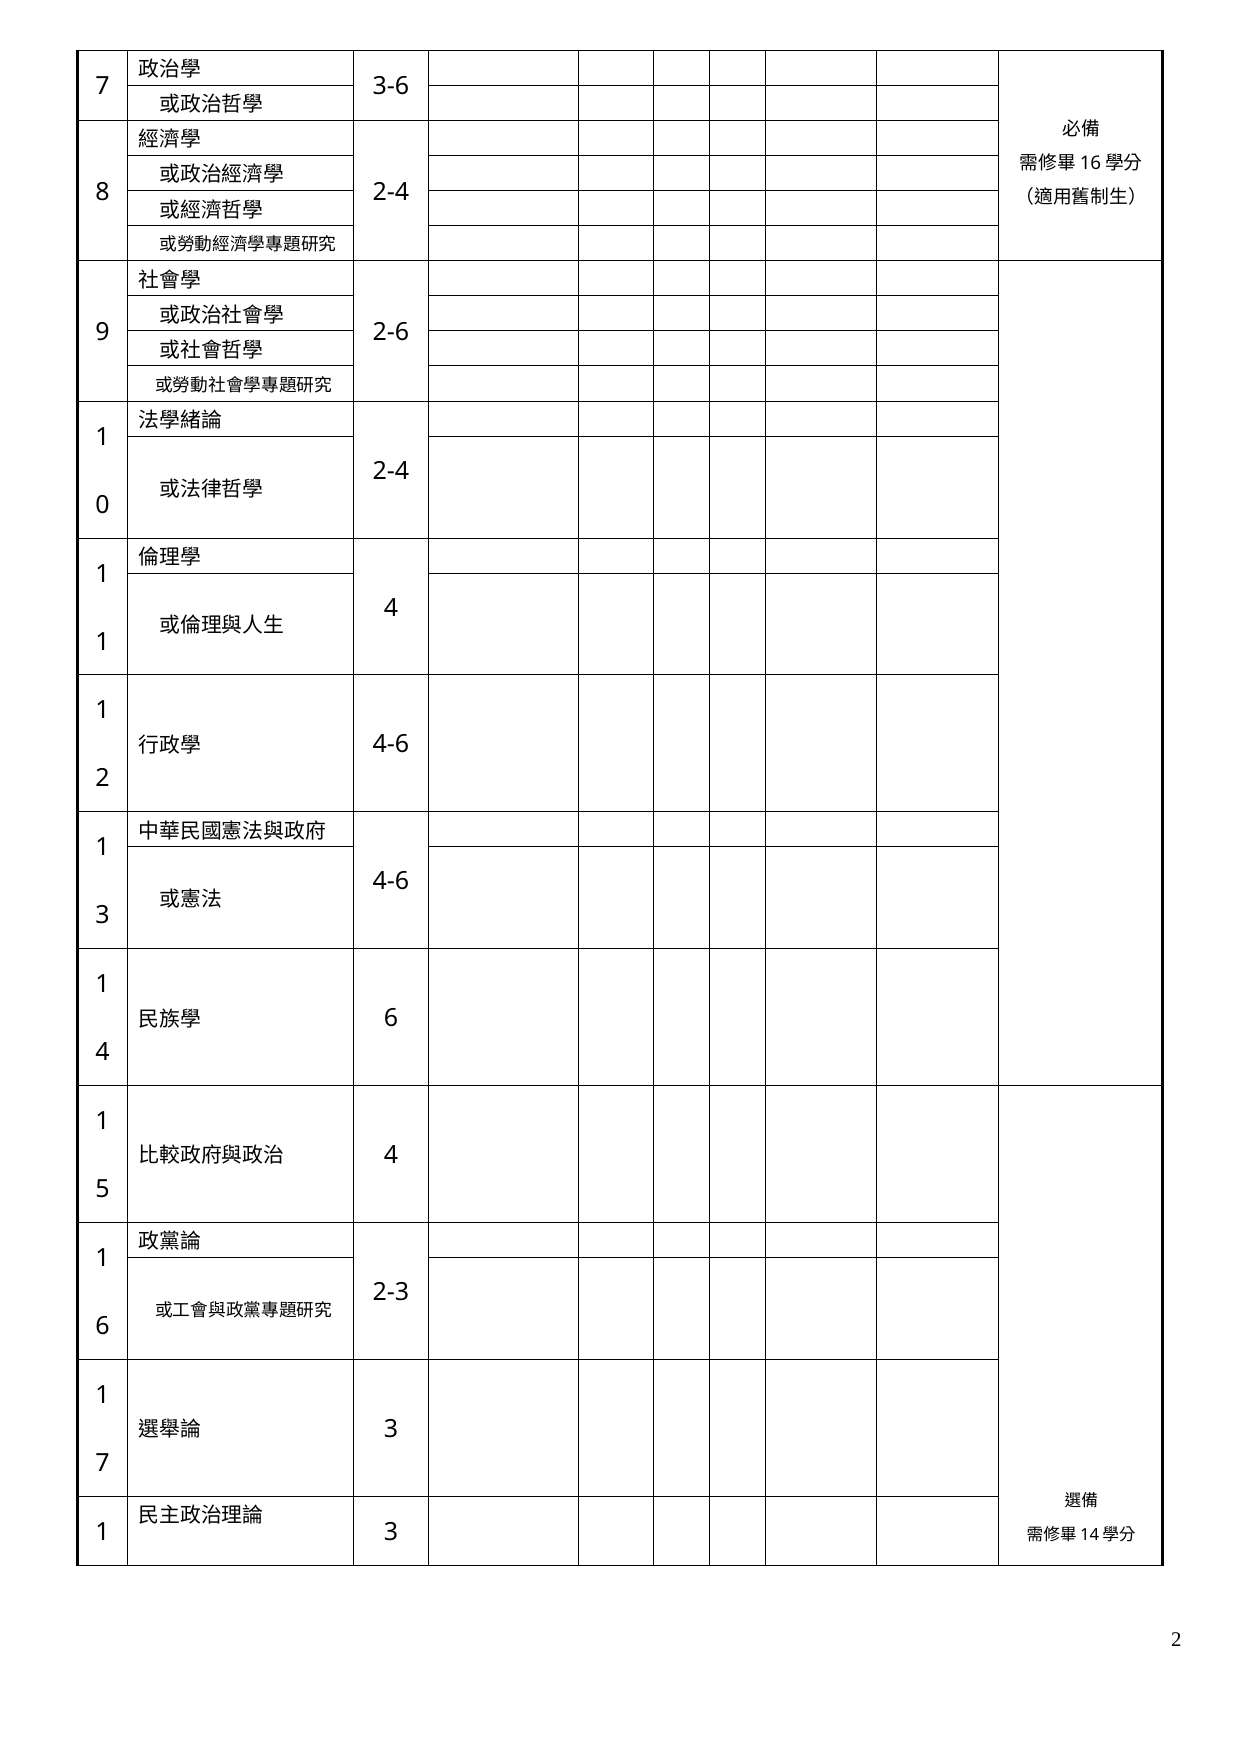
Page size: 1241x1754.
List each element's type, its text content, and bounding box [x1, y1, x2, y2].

table_cell [654, 156, 709, 190]
table_cell [429, 402, 578, 436]
table_cell [654, 51, 709, 84]
table_cell [654, 1258, 709, 1359]
table_cell [710, 331, 765, 365]
table_cell 9 [79, 261, 127, 401]
table_cell 或政治社會學 [128, 296, 353, 330]
table_cell [999, 846, 1161, 948]
table_cell [877, 1360, 998, 1496]
table_cell 或政治經濟學 [128, 156, 353, 190]
table_cell [654, 437, 709, 537]
table_cell 或經濟哲學 [128, 191, 353, 225]
table_cell [710, 675, 765, 811]
table_cell 2-4 [354, 402, 428, 537]
table_cell 2-6 [354, 261, 428, 401]
table_cell 選備 需修畢14學分 [999, 1086, 1161, 1564]
table_cell [877, 86, 998, 120]
table_cell [429, 1360, 578, 1496]
table_cell [579, 539, 653, 572]
table_cell 4 [354, 539, 428, 674]
table_cell [579, 296, 653, 330]
table_cell [999, 948, 1161, 1085]
table_cell [710, 86, 765, 120]
table_cell [579, 1258, 653, 1359]
table_cell [579, 366, 653, 401]
table_cell [766, 1258, 876, 1359]
table_cell [579, 331, 653, 365]
table_cell 或倫理與人生 [128, 574, 353, 674]
table_cell [654, 812, 709, 846]
table_cell [766, 191, 876, 225]
table_cell [579, 675, 653, 811]
table_cell [654, 331, 709, 365]
table_cell 或社會哲學 [128, 331, 353, 365]
table_cell [766, 675, 876, 811]
table_cell [877, 812, 998, 846]
table_cell [710, 261, 765, 295]
table_cell [579, 1223, 653, 1257]
table_cell [766, 1360, 876, 1496]
table_cell [766, 86, 876, 120]
table_cell [999, 401, 1161, 436]
table_cell [429, 539, 578, 572]
table_cell [877, 1258, 998, 1359]
table_cell 16 [79, 1223, 127, 1359]
table_cell 10 [79, 402, 127, 537]
table_cell [710, 296, 765, 330]
table_cell [579, 121, 653, 155]
table_cell [877, 366, 998, 401]
table_cell [654, 402, 709, 436]
table_cell [654, 847, 709, 948]
table_cell 政治學 [128, 51, 353, 84]
table_cell [877, 1223, 998, 1257]
table_cell 14 [79, 949, 127, 1085]
table_cell 2-4 [354, 121, 428, 260]
table_cell [429, 121, 578, 155]
table_cell [877, 675, 998, 811]
table_cell [877, 1497, 998, 1564]
table_cell 12 [79, 675, 127, 811]
table_cell [579, 812, 653, 846]
table_cell [766, 156, 876, 190]
table_cell [710, 366, 765, 401]
table_cell 經濟學 [128, 121, 353, 155]
table_cell [429, 296, 578, 330]
table_cell [654, 261, 709, 295]
table_cell [999, 436, 1161, 537]
table_cell 選舉論 [128, 1360, 353, 1496]
table_cell [877, 847, 998, 948]
table_cell [877, 574, 998, 674]
table_cell [766, 437, 876, 537]
table_cell 民主政治理論 [128, 1497, 353, 1564]
table_cell [766, 949, 876, 1085]
table_cell [766, 226, 876, 260]
table_cell [710, 121, 765, 155]
table_cell [710, 191, 765, 225]
table_cell [766, 847, 876, 948]
table_cell 社會學 [128, 261, 353, 295]
table_cell [766, 1223, 876, 1257]
table_cell [579, 574, 653, 674]
table_cell [877, 331, 998, 365]
table_cell [877, 296, 998, 330]
table_cell [766, 574, 876, 674]
table_cell [579, 86, 653, 120]
table_cell 11 [79, 539, 127, 674]
table_cell [429, 574, 578, 674]
table_cell 8 [79, 121, 127, 260]
table_cell [877, 261, 998, 295]
table_cell 必備 需修畢16學分 （適用舊制生） [999, 51, 1161, 260]
table_cell [429, 437, 578, 537]
table_cell [579, 437, 653, 537]
table_cell [654, 121, 709, 155]
table_cell [710, 437, 765, 537]
table_cell 13 [79, 812, 127, 948]
table_cell [766, 539, 876, 572]
table_cell [766, 1497, 876, 1564]
table_cell [429, 86, 578, 120]
table_cell 或憲法 [128, 847, 353, 948]
table_cell [654, 574, 709, 674]
table_cell [999, 261, 1161, 295]
table_cell 4 [354, 1086, 428, 1222]
table_cell 7 [79, 51, 127, 120]
table_cell [766, 121, 876, 155]
table_cell [429, 1086, 578, 1222]
table_cell [766, 261, 876, 295]
table_cell [429, 1497, 578, 1564]
table_cell [877, 121, 998, 155]
table_cell [877, 539, 998, 572]
table_cell [877, 191, 998, 225]
table_cell [999, 573, 1161, 674]
table_cell 或政治哲學 [128, 86, 353, 120]
table_cell 政黨論 [128, 1223, 353, 1257]
table_cell [710, 949, 765, 1085]
table_cell 或法律哲學 [128, 437, 353, 537]
table_cell [654, 366, 709, 401]
table_cell [999, 330, 1161, 365]
table_cell [766, 296, 876, 330]
table_cell [999, 365, 1161, 401]
table_cell [710, 574, 765, 674]
table_cell [877, 226, 998, 260]
table_cell [710, 156, 765, 190]
table_cell [654, 296, 709, 330]
table_cell [579, 1497, 653, 1564]
table_cell [877, 949, 998, 1085]
table_cell [579, 847, 653, 948]
table_cell [710, 812, 765, 846]
table_cell [429, 812, 578, 846]
table_cell [877, 402, 998, 436]
table_cell 或勞動社會學專題研究 [128, 366, 353, 401]
table_cell [654, 191, 709, 225]
table_cell [429, 847, 578, 948]
table_cell [999, 811, 1161, 846]
table_cell [654, 675, 709, 811]
table_cell 民族學 [128, 949, 353, 1085]
table_cell [654, 1497, 709, 1564]
table_cell 4-6 [354, 675, 428, 811]
table_cell [654, 539, 709, 572]
table_cell [429, 261, 578, 295]
table_cell [579, 226, 653, 260]
table_cell [429, 949, 578, 1085]
table_cell [766, 366, 876, 401]
table_cell 1 [79, 1497, 127, 1564]
table_cell [429, 226, 578, 260]
table_cell [579, 949, 653, 1085]
table_cell [710, 1360, 765, 1496]
table_cell [579, 51, 653, 84]
table_cell [710, 847, 765, 948]
table_cell [710, 51, 765, 84]
table_cell [999, 295, 1161, 330]
table_cell 倫理學 [128, 539, 353, 572]
table_cell [877, 437, 998, 537]
table_cell [579, 156, 653, 190]
table_cell [710, 402, 765, 436]
table_cell 4-6 [354, 812, 428, 948]
table_cell [654, 86, 709, 120]
table_cell [654, 1223, 709, 1257]
table_cell [766, 402, 876, 436]
table_cell 中華民國憲法與政府 [128, 812, 353, 846]
table_cell [429, 191, 578, 225]
table_cell [766, 331, 876, 365]
table_cell [429, 51, 578, 84]
table_cell [579, 261, 653, 295]
table_cell [877, 51, 998, 84]
table_cell 17 [79, 1360, 127, 1496]
table_cell 6 [354, 949, 428, 1085]
table_cell [710, 1223, 765, 1257]
table_cell [579, 402, 653, 436]
table_cell [766, 812, 876, 846]
table_cell [877, 1086, 998, 1222]
table_cell [654, 226, 709, 260]
table_cell 比較政府與政治 [128, 1086, 353, 1222]
table_cell [999, 538, 1161, 572]
table_cell [579, 1086, 653, 1222]
table_cell [429, 1258, 578, 1359]
table_cell [710, 226, 765, 260]
table_cell [654, 1086, 709, 1222]
table_cell [429, 366, 578, 401]
table_cell [766, 51, 876, 84]
table_cell [429, 1223, 578, 1257]
table_cell [710, 1086, 765, 1222]
table_cell [654, 949, 709, 1085]
table_cell [766, 1086, 876, 1222]
table_cell [579, 191, 653, 225]
table_cell [654, 1360, 709, 1496]
table_cell [710, 1497, 765, 1564]
table_cell 行政學 [128, 675, 353, 811]
table_cell [429, 156, 578, 190]
table_cell 2-3 [354, 1223, 428, 1359]
table_cell [999, 674, 1161, 811]
table_cell [710, 1258, 765, 1359]
table_cell 或工會與政黨專題研究 [128, 1258, 353, 1359]
table_cell 3 [354, 1497, 428, 1564]
table_cell [710, 539, 765, 572]
table_cell 或勞動經濟學專題研究 [128, 226, 353, 260]
table_cell [579, 1360, 653, 1496]
table_cell 15 [79, 1086, 127, 1222]
table_cell 法學緒論 [128, 402, 353, 436]
table_cell 3 [354, 1360, 428, 1496]
table_cell 3-6 [354, 51, 428, 120]
table_cell [429, 675, 578, 811]
table_cell [877, 156, 998, 190]
table_cell [429, 331, 578, 365]
